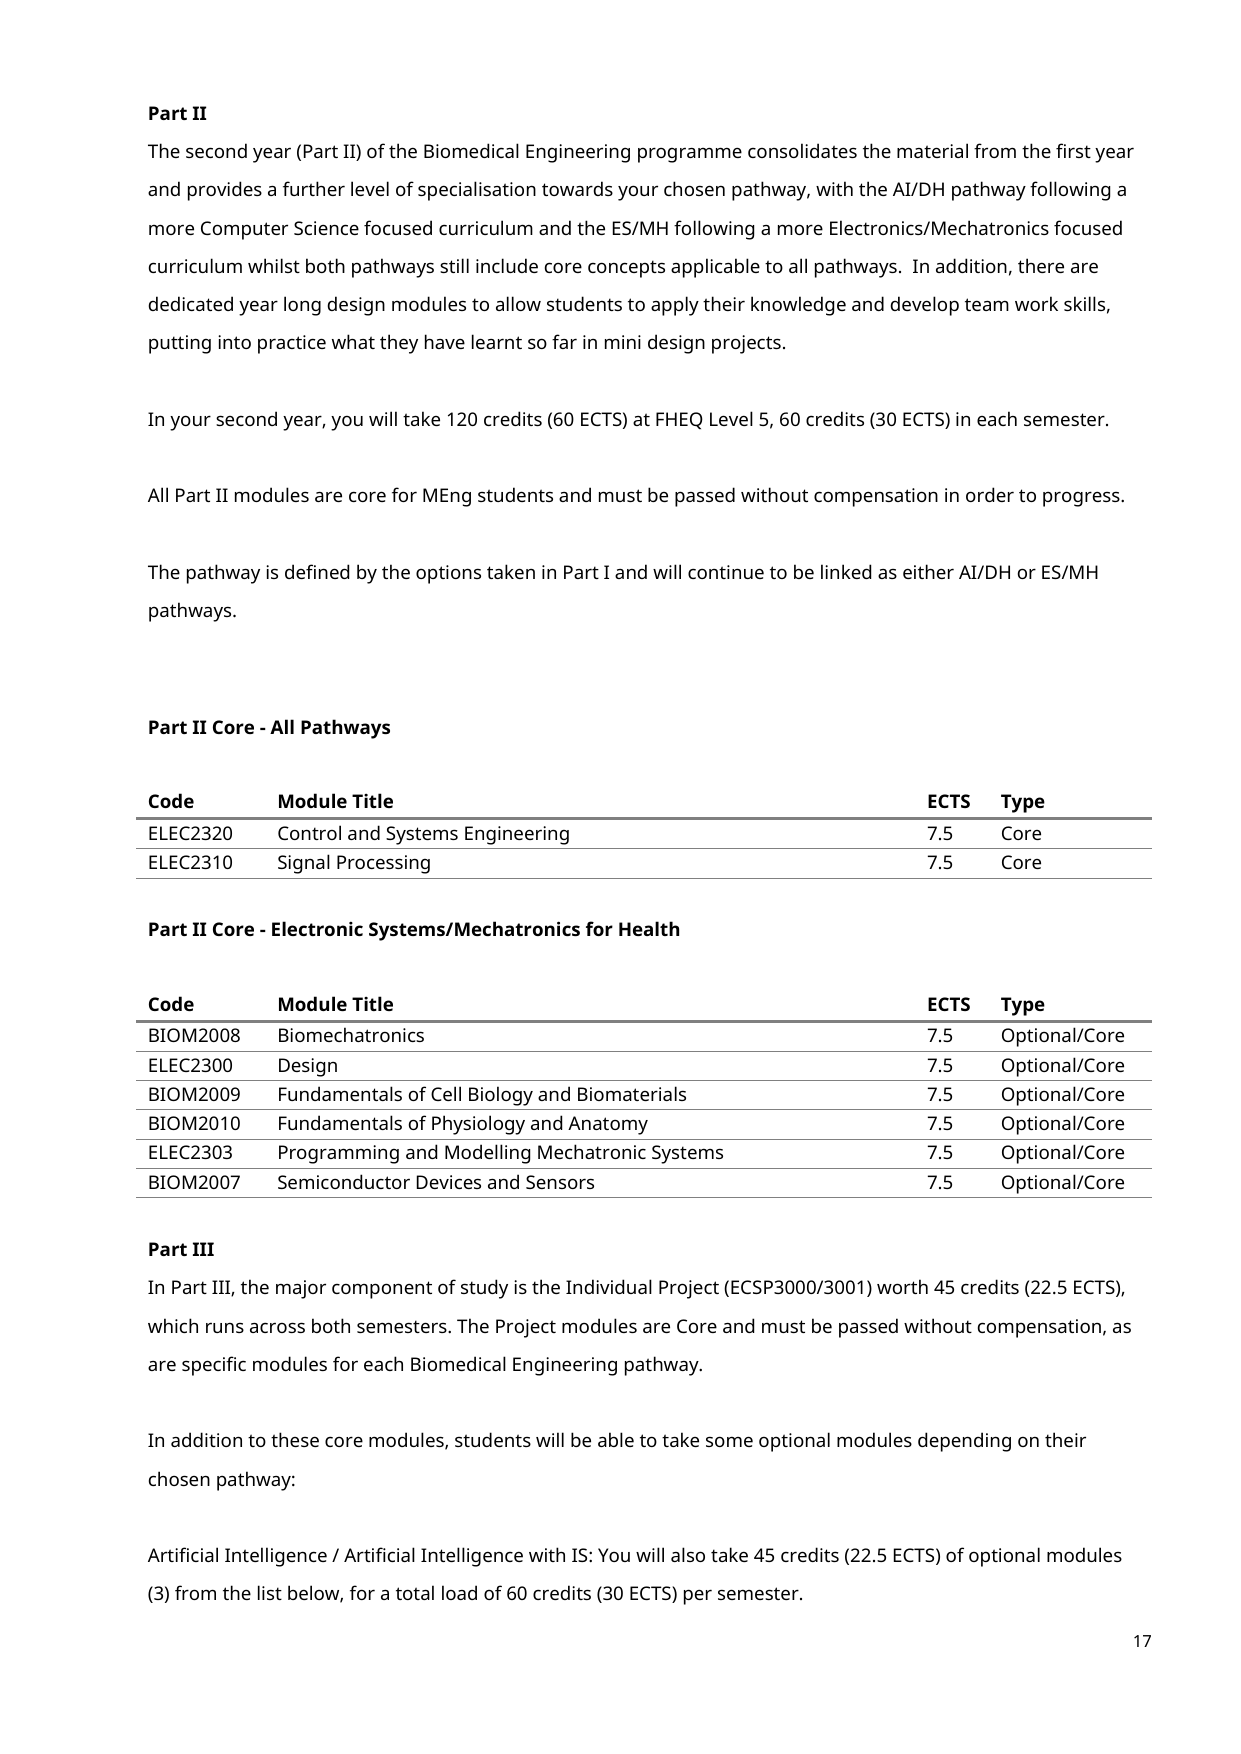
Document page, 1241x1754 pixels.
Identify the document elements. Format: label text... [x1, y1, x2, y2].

table_cell Fundamentals of Cell Biology and Biomaterials [266, 1081, 916, 1109]
table_cell 7.5 [916, 1023, 989, 1051]
table_cell Semiconductor Devices and Sensors [266, 1169, 916, 1197]
table_cell Type [989, 991, 1152, 1019]
table_cell 7.5 [916, 1052, 989, 1080]
table_cell Core [989, 849, 1152, 877]
table_cell 7.5 [916, 1110, 989, 1139]
table_cell Optional/Core [989, 1081, 1152, 1109]
table_cell Part II Core - Electronic Systems/Mechatronics for Health [136, 879, 1152, 991]
table_cell 7.5 [916, 1140, 989, 1168]
table_cell ELEC2310 [136, 849, 266, 877]
table_cell Optional/Core [989, 1169, 1152, 1197]
table_cell Part III In Part III, the major component of study is the Individual Project (ECSP3000/3001) worth 45 credits (22.5 ECTS), which runs across both semesters. The Project modules are Core and must be passed without compensation, as are specific modules for each Biomedical Engineering pathway. In addition to these core modules, students will be able to take some optional modules depending on their chosen pathway: Artificial Intelligence / Artificial Intelligence with IS: You will also take 45 credits (22.5 ECTS) of optional modules (3) from the list below, for a total load of 60 credits (30 ECTS) per semester. [136, 1198, 1152, 1606]
table_cell 7.5 [916, 1081, 989, 1109]
table_cell Optional/Core [989, 1023, 1152, 1051]
table_cell ECTS [916, 991, 989, 1019]
table_cell ELEC2303 [136, 1140, 266, 1168]
table_cell ELEC2320 [136, 820, 266, 848]
table_cell 7.5 [916, 849, 989, 877]
table_cell 7.5 [916, 1169, 989, 1197]
table_cell Module Title [266, 789, 916, 817]
table_cell Fundamentals of Physiology and Anatomy [266, 1110, 916, 1139]
table_cell Core [989, 820, 1152, 848]
table_cell Module Title [266, 991, 916, 1019]
table_cell ELEC2300 [136, 1052, 266, 1080]
table_cell Code [136, 991, 266, 1019]
table_cell Design [266, 1052, 916, 1080]
table_cell Biomechatronics [266, 1023, 916, 1051]
table_cell Part II The second year (Part II) of the Biomedical Engineering programme consolidates the material from the first year and provides a further level of specialisation towards your chosen pathway, with the AI/DH pathway following a more Computer Science focused curriculum and the ES/MH following a more Electronics/Mechatronics focused curriculum whilst both pathways still include core concepts applicable to all pathways. In addition, there are dedicated year long design modules to allow students to apply their knowledge and develop team work skills, putting into practice what they have learnt so far in mini design projects. In your second year, you will take 120 credits (60 ECTS) at FHEQ Level 5, 60 credits (30 ECTS) in each semester. All Part II modules are core for MEng students and must be passed without compensation in order to progress. The pathway is defined by the options taken in Part I and will continue to be linked as either AI/DH or ES/MH pathways. [136, 99, 1152, 676]
table_cell Part II Core - All Pathways [136, 676, 1152, 789]
table_cell Programming and Modelling Mechatronic Systems [266, 1140, 916, 1168]
table_cell Optional/Core [989, 1110, 1152, 1139]
table_cell BIOM2007 [136, 1169, 266, 1197]
table_cell Code [136, 789, 266, 817]
table_cell Type [989, 789, 1152, 817]
table_cell ECTS [916, 789, 989, 817]
table_cell BIOM2010 [136, 1110, 266, 1139]
table_cell Optional/Core [989, 1052, 1152, 1080]
table_cell Signal Processing [266, 849, 916, 877]
table_cell 7.5 [916, 820, 989, 848]
table_cell Optional/Core [989, 1140, 1152, 1168]
table_cell BIOM2008 [136, 1023, 266, 1051]
table_cell Control and Systems Engineering [266, 820, 916, 848]
table_cell BIOM2009 [136, 1081, 266, 1109]
